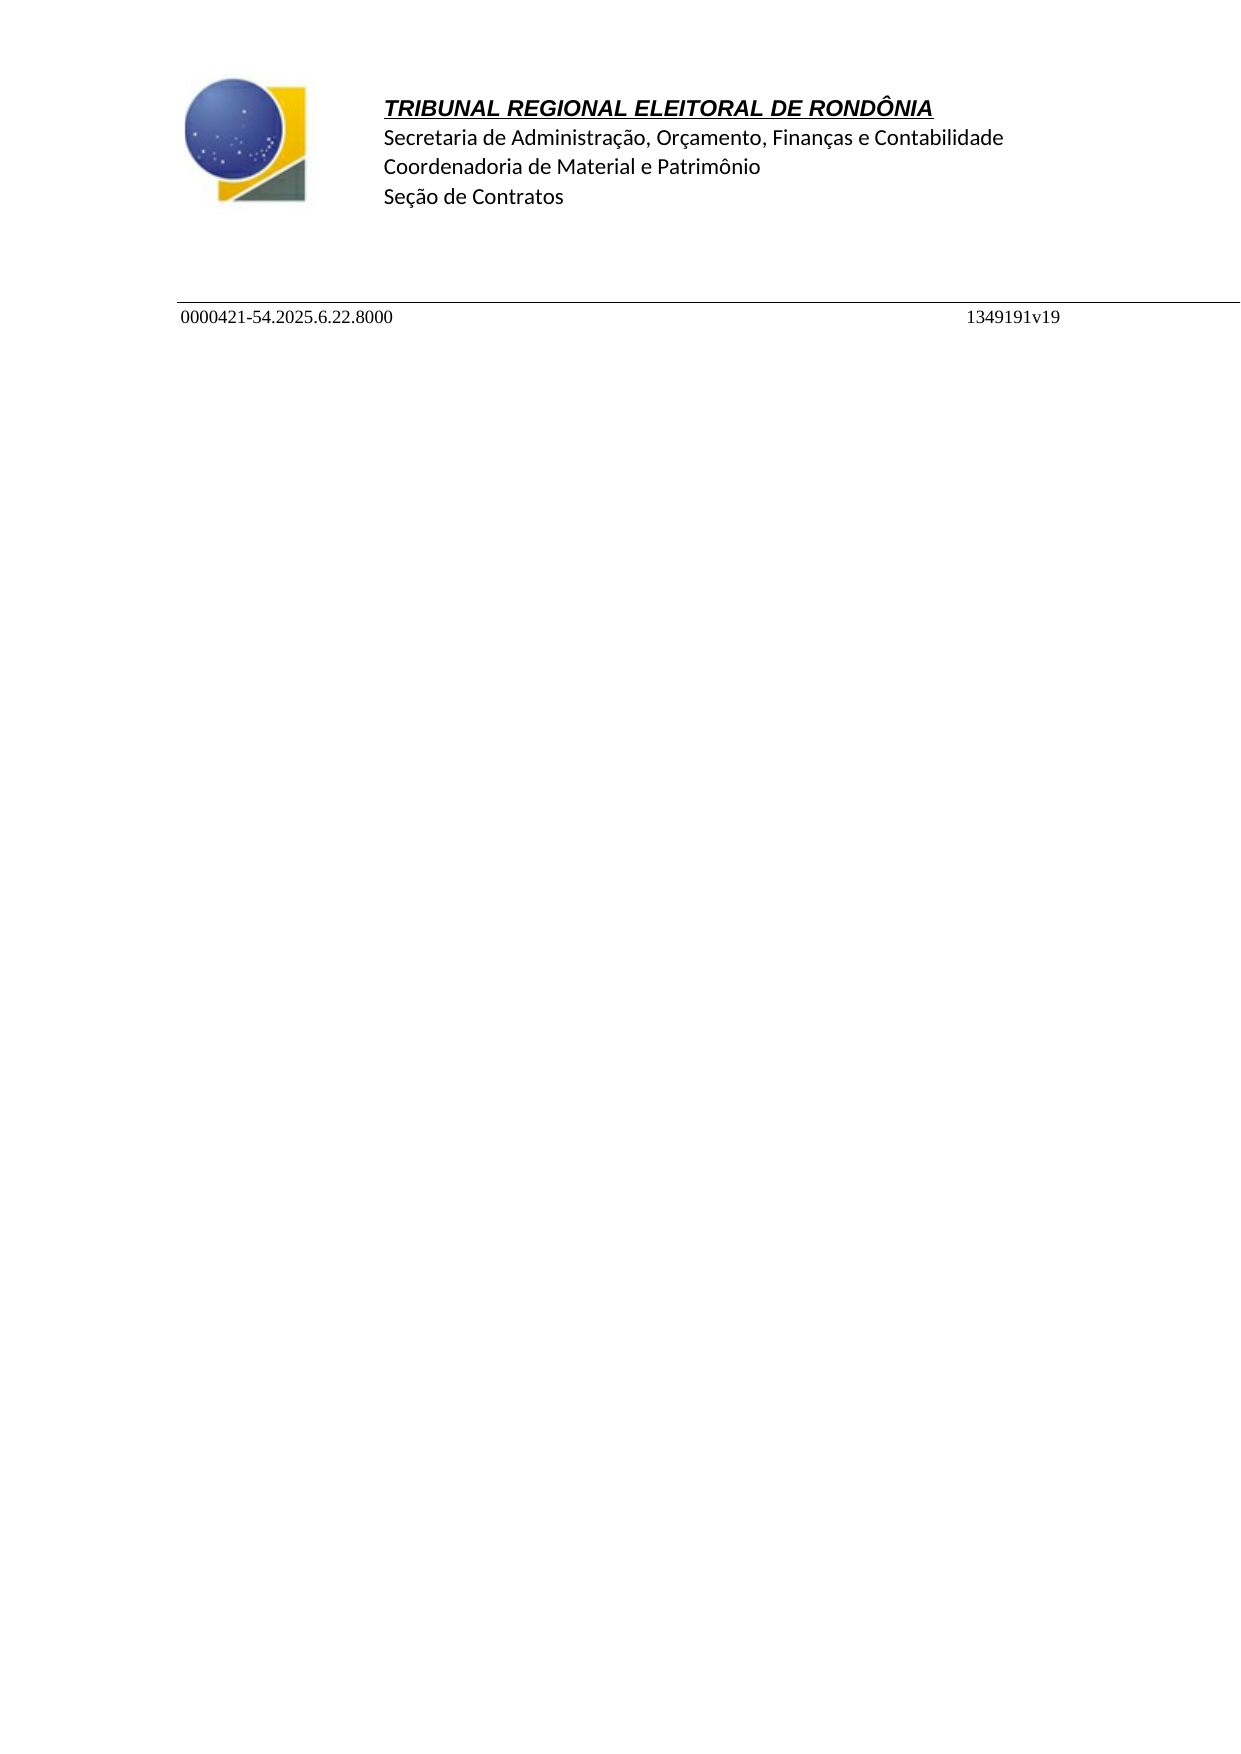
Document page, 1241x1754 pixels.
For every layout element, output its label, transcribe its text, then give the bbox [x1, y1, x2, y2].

table_header 1349191v19 [620, 303, 1063, 331]
table_header 0000421-54.2025.6.22.8000 [177, 303, 620, 331]
